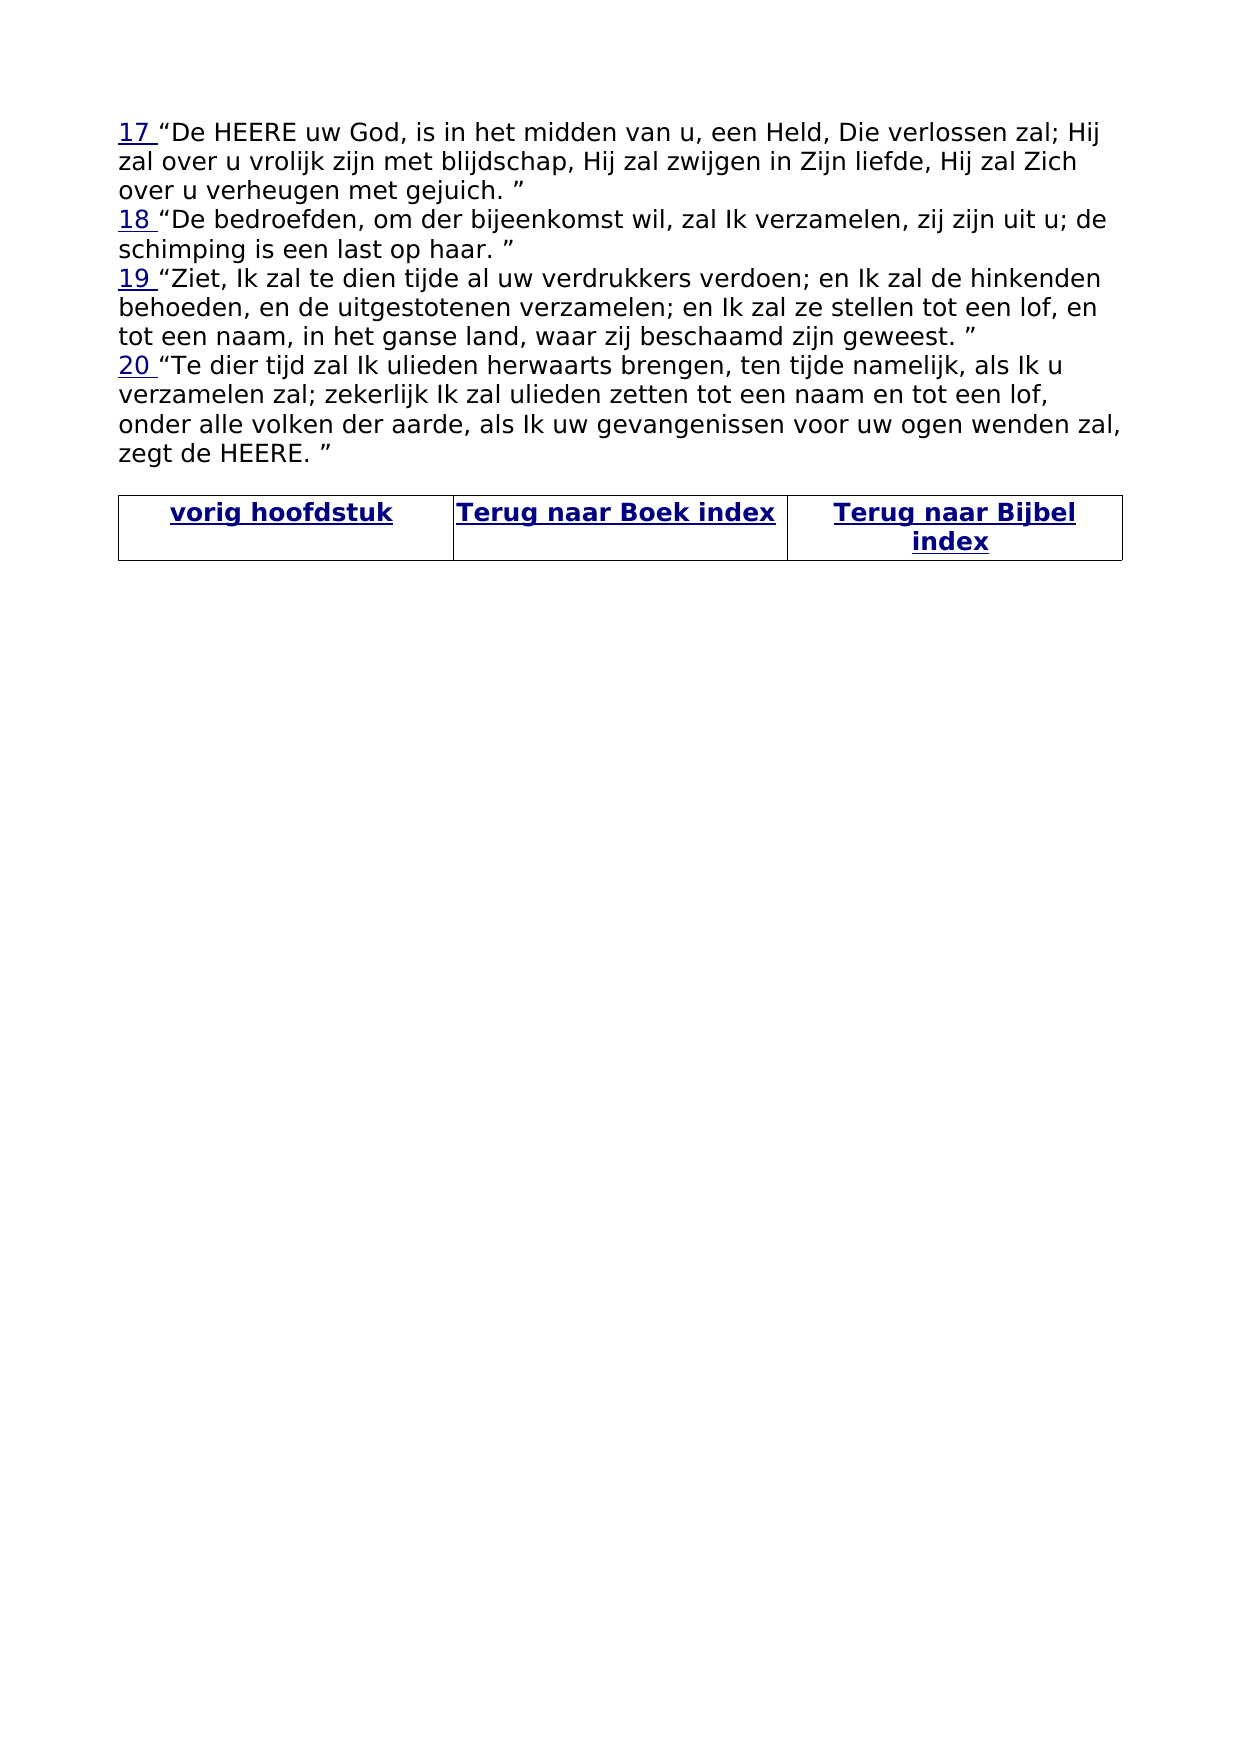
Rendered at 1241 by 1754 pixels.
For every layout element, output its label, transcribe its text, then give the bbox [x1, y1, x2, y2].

table_header Terug naar Boek index [454, 496, 787, 560]
text 17 “De HEERE uw God, is in het midden van u, een Held, Die verlossen zal; Hij zal over u vrolijk zijn met blijdschap, Hij zal zwijgen in Zijn liefde, Hij zal Zich over u verheugen met gejuich. ” 18 “De bedroefden, om der bijeenkomst wil, zal Ik verzamelen, zij zijn uit u; de schimping is een last op haar. ” 19 “Ziet, Ik zal te dien tijde al uw verdrukkers verdoen; en Ik zal de hinkenden behoeden, en de uitgestotenen verzamelen; en Ik zal ze stellen tot een lof, en tot een naam, in het ganse land, waar zij beschaamd zijn geweest. ” 20 “Te dier tijd zal Ik ulieden herwaarts brengen, ten tijde namelijk, als Ik u verzamelen zal; zekerlijk Ik zal ulieden zetten tot een naam en tot een lof, onder alle volken der aarde, als Ik uw gevangenissen voor uw ogen wenden zal, zegt de HEERE. ” [118, 118, 1122, 468]
table_header vorig hoofdstuk [119, 496, 453, 560]
table_header Terug naar Bijbel index [788, 496, 1122, 560]
